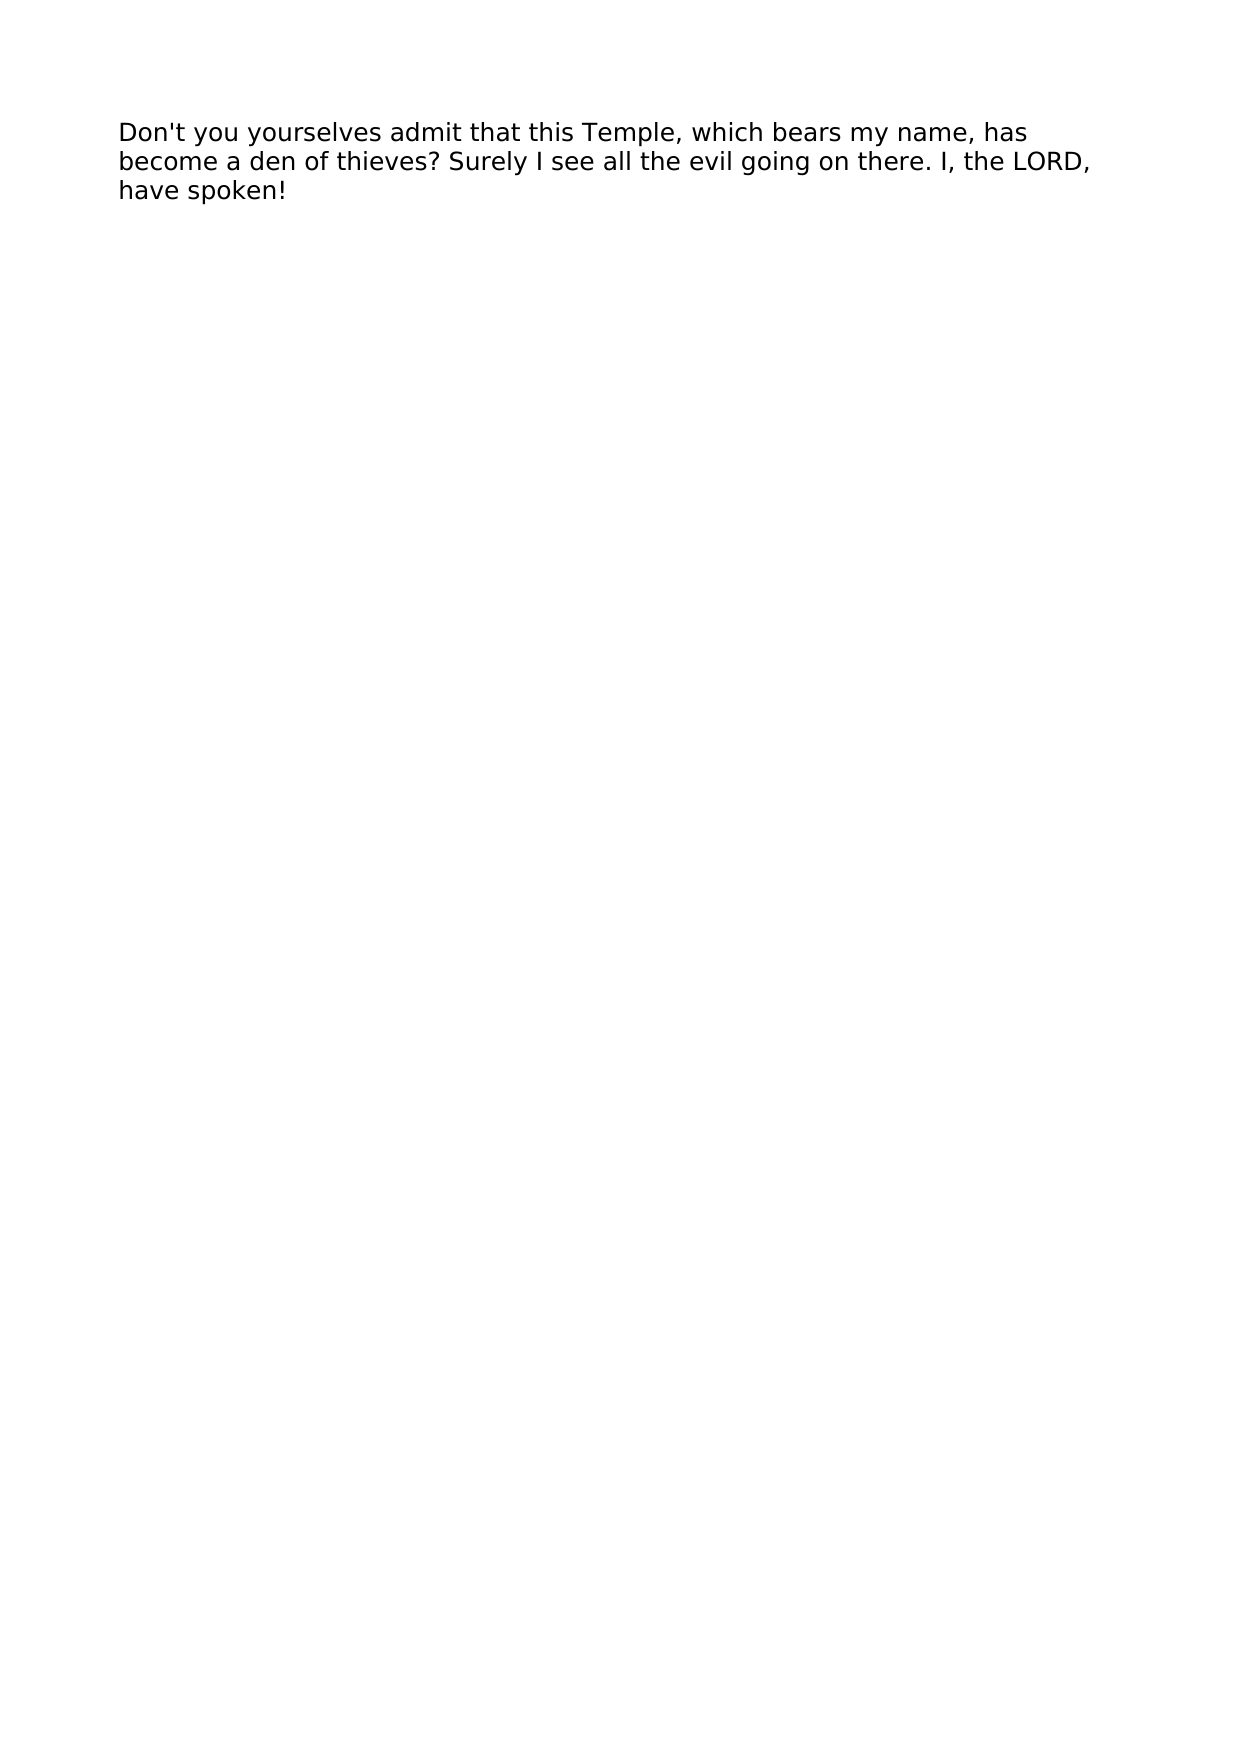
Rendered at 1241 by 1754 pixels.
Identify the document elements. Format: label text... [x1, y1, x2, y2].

text Don't you yourselves admit that this Temple, which bears my name, has become a den of thieves? Surely I see all the evil going on there. I, the LORD, have spoken! [118, 118, 1122, 206]
